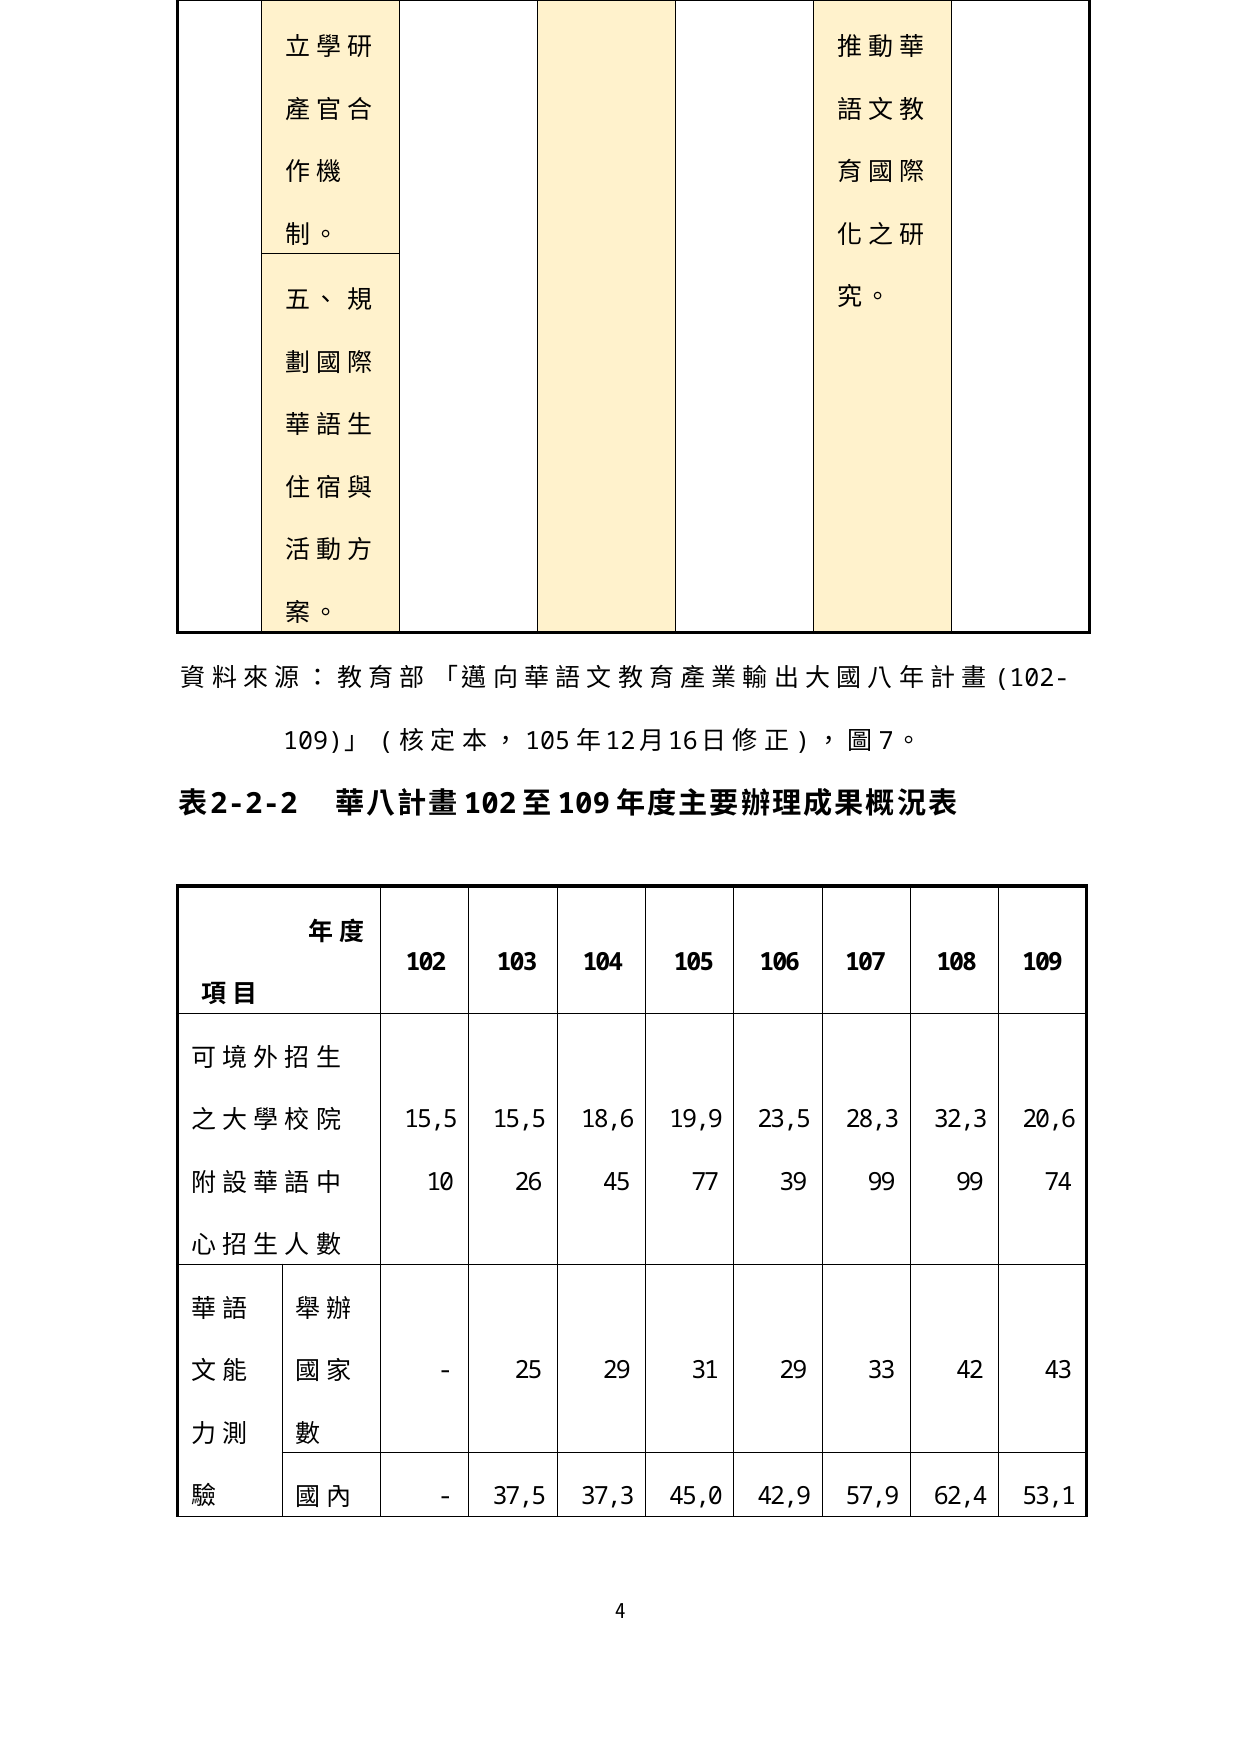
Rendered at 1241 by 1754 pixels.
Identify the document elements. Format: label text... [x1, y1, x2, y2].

table_cell 推動華語文教育國際化之研究。 [814, 1, 951, 631]
table_cell 53,1 [999, 1453, 1085, 1516]
table_header 104 [558, 888, 645, 1012]
table_cell - [381, 1453, 468, 1516]
table_cell 20,674 [999, 1014, 1085, 1263]
table_cell 華語文能力測驗 [179, 1265, 282, 1516]
table_cell 19,977 [646, 1014, 733, 1263]
table_cell 五、規劃國際華語生住宿與活動方案。 [262, 254, 399, 631]
table_header 109 [999, 888, 1085, 1012]
table_cell 舉辦國家數 [283, 1265, 380, 1452]
table_cell 37,3 [558, 1453, 645, 1516]
table_cell 31 [646, 1265, 733, 1452]
table_cell 國內 [283, 1453, 380, 1516]
table_cell 23,539 [734, 1014, 822, 1263]
table_cell 57,9 [823, 1453, 910, 1516]
table_header 103 [469, 888, 557, 1012]
table_header 105 [646, 888, 733, 1012]
table_header 年度 項目 [179, 888, 380, 1012]
text 表2-2-2 華八計畫102至109年度主要辦理成果概況表 [172, 759, 1063, 884]
table_cell 28,399 [823, 1014, 910, 1263]
table_cell [179, 1, 261, 631]
text 資料來源：教育部「邁向華語文教育產業輸出大國八年計畫(102-109)」(核定本，105年12月16日修正)，圖7。 [163, 634, 1078, 759]
table_cell 18,645 [558, 1014, 645, 1263]
table_cell [400, 1, 537, 631]
table_cell 62,4 [911, 1453, 998, 1516]
table_cell 32,399 [911, 1014, 998, 1263]
table_header 106 [734, 888, 822, 1012]
table_cell 43 [999, 1265, 1085, 1452]
table_cell 15,526 [469, 1014, 557, 1263]
table_cell 29 [734, 1265, 822, 1452]
table_header 108 [911, 888, 998, 1012]
table_cell 29 [558, 1265, 645, 1452]
table_cell 15,510 [381, 1014, 468, 1263]
table_cell [676, 1, 813, 631]
table_cell 37,5 [469, 1453, 557, 1516]
table_cell [538, 1, 675, 631]
table_header 102 [381, 888, 468, 1012]
table_cell 33 [823, 1265, 910, 1452]
table_cell 立學研產官合作機制。 [262, 1, 399, 253]
table_cell 可境外招生之大學校院附設華語中心招生人數 [179, 1014, 380, 1263]
table_cell 25 [469, 1265, 557, 1452]
table_cell 42 [911, 1265, 998, 1452]
table_cell - [381, 1265, 468, 1452]
table_cell 45,0 [646, 1453, 733, 1516]
table_cell 42,9 [734, 1453, 822, 1516]
table_header 107 [823, 888, 910, 1012]
table_cell [952, 1, 1088, 631]
